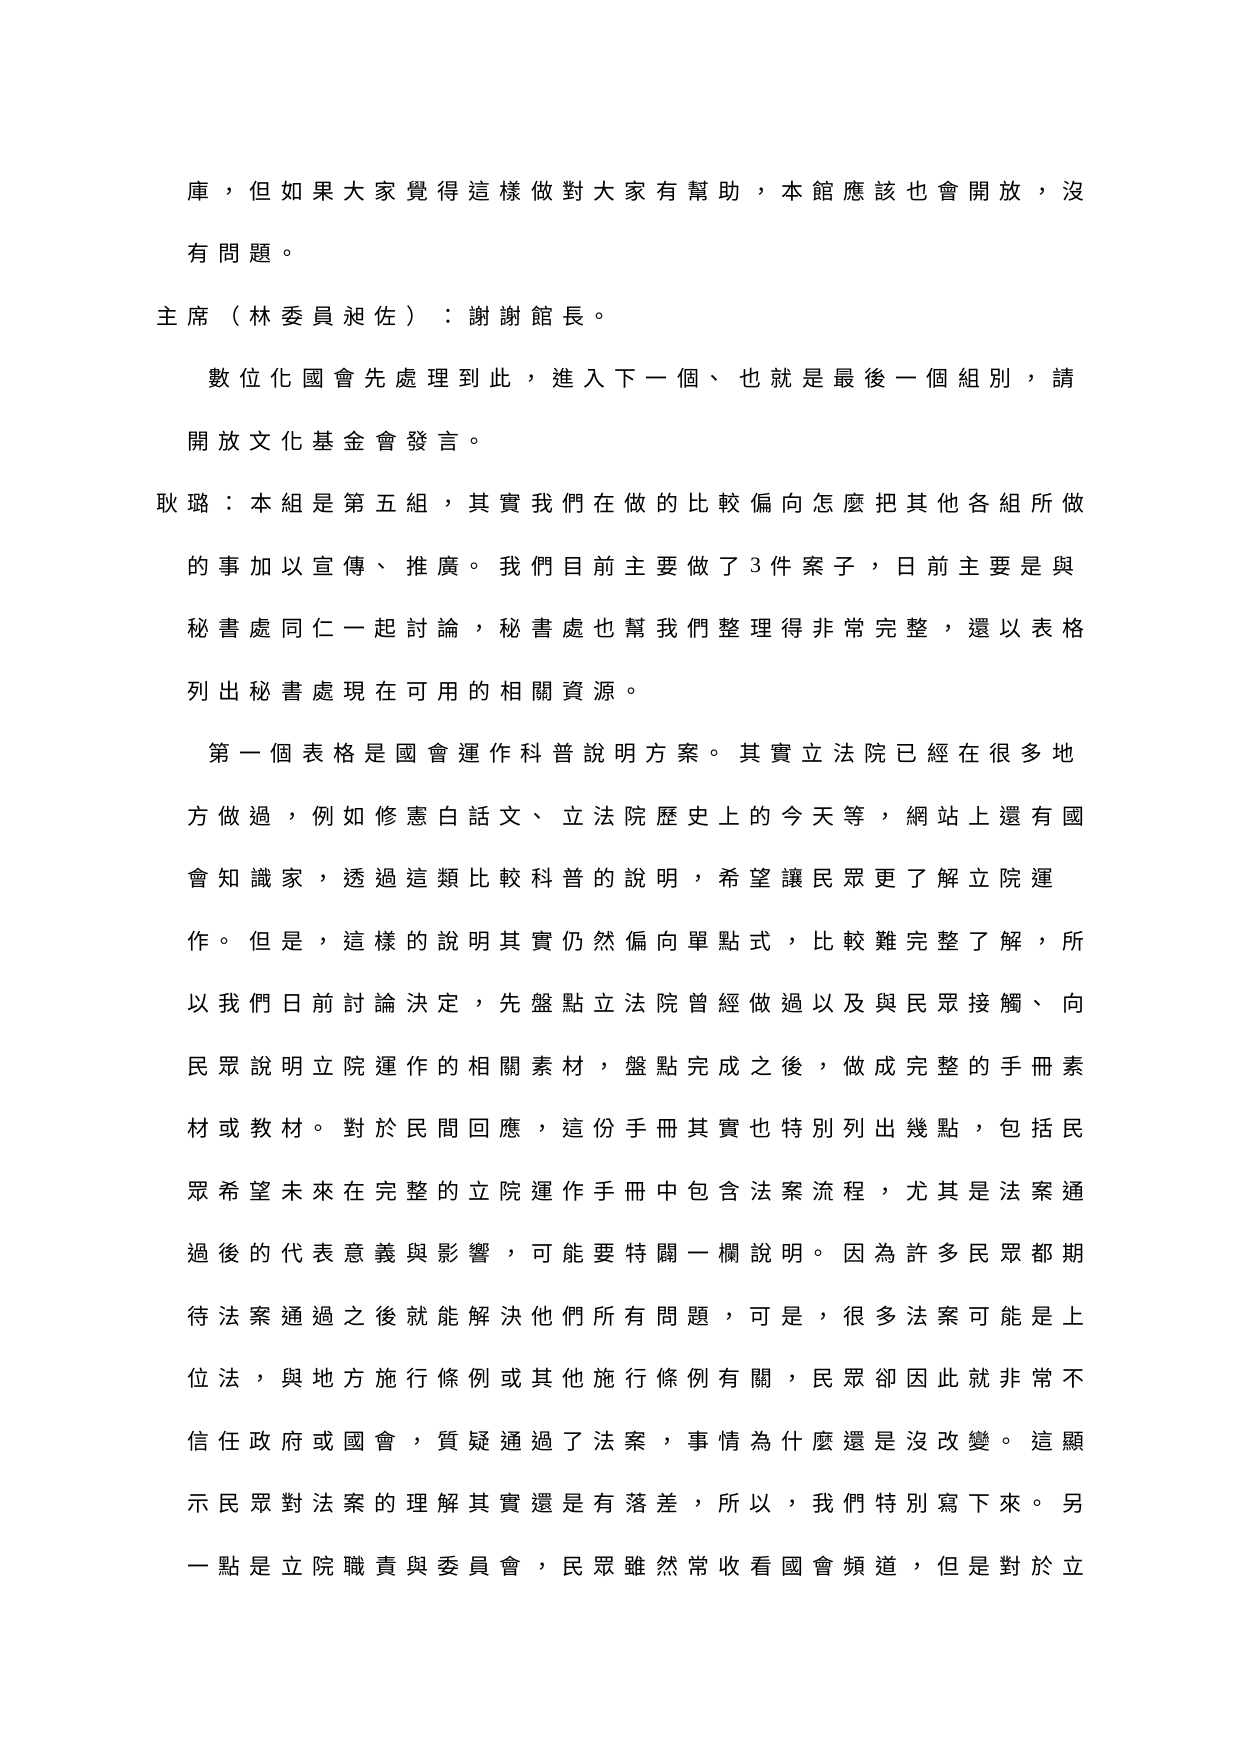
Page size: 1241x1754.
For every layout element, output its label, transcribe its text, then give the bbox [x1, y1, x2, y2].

text 庫，但如果大家覺得這樣做對大家有幫助，本館應該也會開放，沒有問題。 [151, 158, 1089, 283]
text 主席（林委員昶佐）：謝謝館長。 [151, 283, 1089, 346]
text 耿璐：本組是第五組，其實我們在做的比較偏向怎麼把其他各組所做的事加以宣傳、推廣。我們目前主要做了3件案子，日前主要是與秘書處同仁一起討論，秘書處也幫我們整理得非常完整，還以表格列出秘書處現在可用的相關資源。 [151, 471, 1089, 721]
text 第一個表格是國會運作科普說明方案。其實立法院已經在很多地方做過，例如修憲白話文、立法院歷史上的今天等，網站上還有國會知識家，透過這類比較科普的說明，希望讓民眾更了解立院運作。但是，這樣的說明其實仍然偏向單點式，比較難完整了解，所以我們日前討論決定，先盤點立法院曾經做過以及與民眾接觸、向民眾說明立院運作的相關素材，盤點完成之後，做成完整的手冊素材或教材。對於民間回應，這份手冊其實也特別列出幾點，包括民眾希望未來在完整的立院運作手冊中包含法案流程，尤其是法案通過後的代表意義與影響，可能要特闢一欄說明。因為許多民眾都期待法案通過之後就能解決他們所有問題，可是，很多法案可能是上位法，與地方施行條例或其他施行條例有關，民眾卻因此就非常不信任政府或國會，質疑通過了法案，事情為什麼還是沒改變。這顯示民眾對法案的理解其實還是有落差，所以，我們特別寫下來。另一點是立院職責與委員會，民眾雖然常收看國會頻道，但是對於立 [173, 721, 1089, 1596]
text 數位化國會先處理到此，進入下一個、也就是最後一個組別，請開放文化基金會發言。 [173, 346, 1089, 471]
